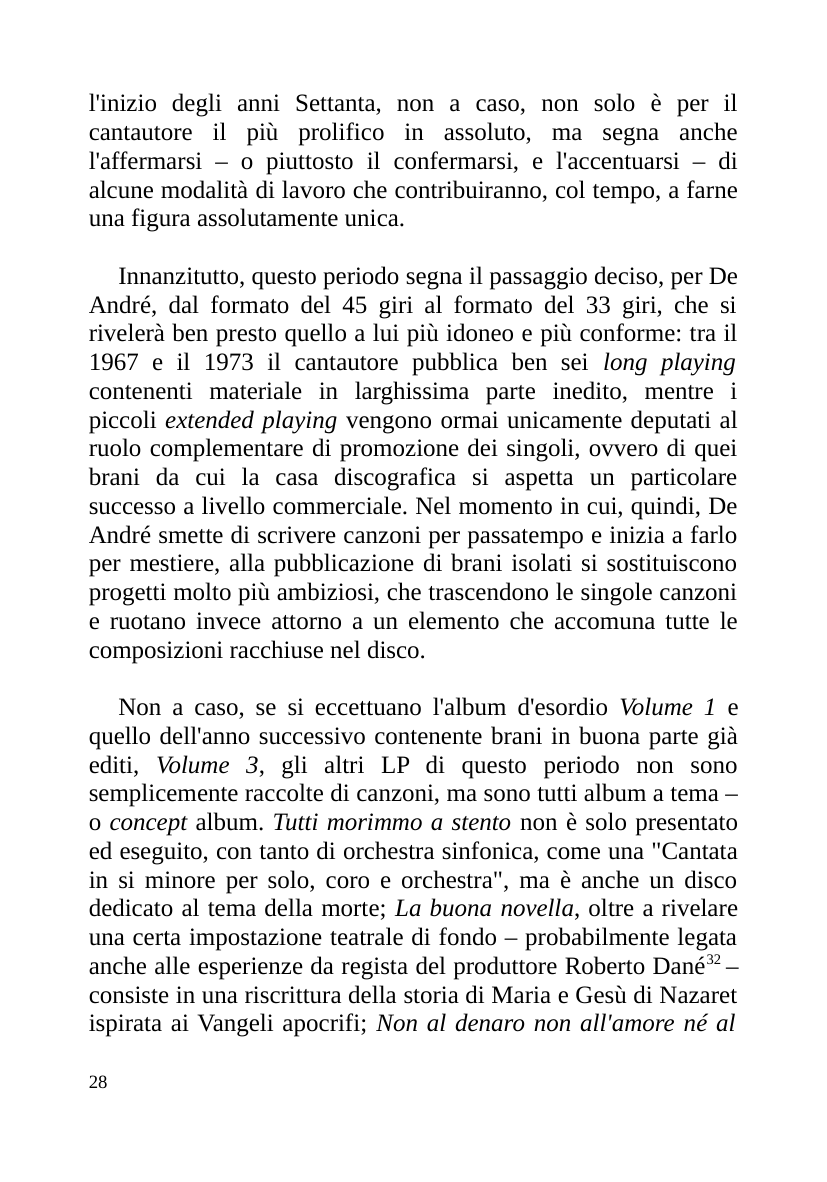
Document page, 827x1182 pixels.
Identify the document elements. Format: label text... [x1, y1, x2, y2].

text Non a caso, se si eccettuano l'album d'esordio Volume 1 e quello dell'anno successivo contenente brani in buona parte già editi, Volume 3, gli altri LP di questo periodo non sono semplicemente raccolte di canzoni, ma sono tutti album a tema – o concept album. Tutti morimmo a stento non è solo presentato ed eseguito, con tanto di orchestra sinfonica, come una "Cantata in si minore per solo, coro e orchestra", ma è anche un disco dedicato al tema della morte; La buona novella, oltre a rivelare una certa impostazione teatrale di fondo – probabilmente legata anche alle esperienze da regista del produttore Roberto Dané – consiste in una riscrittura della storia di Maria e Gesù di Nazaret ispirata ai Vangeli apocrifi; Non al denaro non all'amore né al [88, 692, 738, 1037]
text l'inizio degli anni Settanta, non a caso, non solo è per il cantautore il più prolifico in assoluto, ma segna anche l'affermarsi – o piuttosto il confermarsi, e l'accentuarsi – di alcune modalità di lavoro che contribuiranno, col tempo, a farne una figura assolutamente unica. [88, 88, 738, 232]
text Innanzitutto, questo periodo segna il passaggio deciso, per De André, dal formato del 45 giri al formato del 33 giri, che si rivelerà ben presto quello a lui più idoneo e più conforme: tra il 1967 e il 1973 il cantautore pubblica ben sei long playing contenenti materiale in larghissima parte inedito, mentre i piccoli extended playing vengono ormai unicamente deputati al ruolo complementare di promozione dei singoli, ovvero di quei brani da cui la casa discografica si aspetta un particolare successo a livello commerciale. Nel momento in cui, quindi, De André smette di scrivere canzoni per passatempo e inizia a farlo per mestiere, alla pubblicazione di brani isolati si sostituiscono progetti molto più ambiziosi, che trascendono le singole canzoni e ruotano invece attorno a un elemento che accomuna tutte le composizioni racchiuse nel disco. [88, 261, 738, 663]
